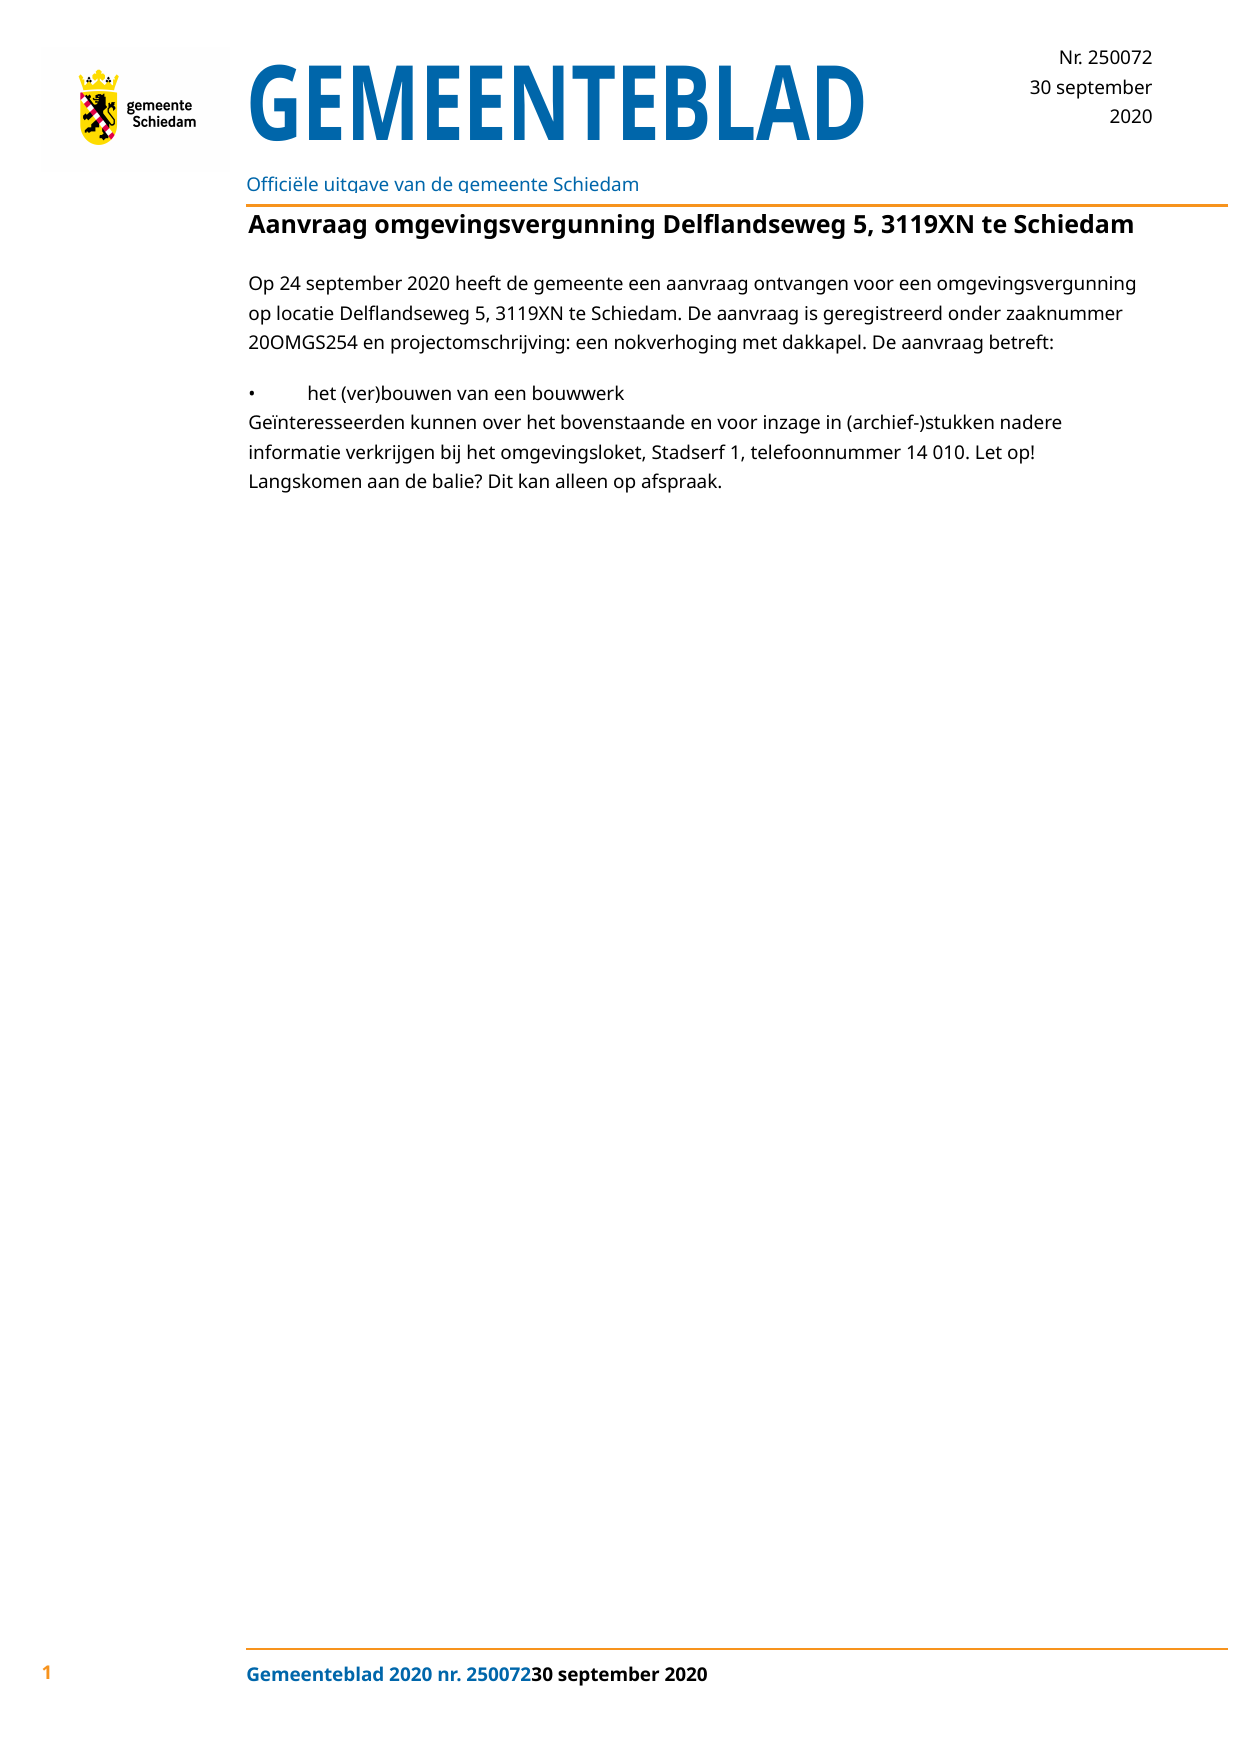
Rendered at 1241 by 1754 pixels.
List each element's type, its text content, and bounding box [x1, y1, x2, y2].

list het (ver)bouwen van een bouwwerk [248, 380, 1152, 406]
text Geïnteresseerden kunnen over het bovenstaande en voor inzage in (archief-)stukken nadere informatie verkrijgen bij het omgevingsloket, Stadserf 1, telefoonnummer 14 010. Let op! Langskomen aan de balie? Dit kan alleen op afspraak. [248, 409, 1152, 494]
picture [41, 47, 231, 172]
text Aanvraag omgevingsvergunning Delflandseweg 5, 3119XN te Schiedam [248, 207, 1152, 241]
text Op 24 september 2020 heeft de gemeente een aanvraag ontvangen voor een omgevingsvergunning op locatie Delflandseweg 5, 3119XN te Schiedam. De aanvraag is geregistreerd onder zaaknummer 20OMGS254 en projectomschrijving: een nokverhoging met dakkapel. De aanvraag betreft: [248, 270, 1152, 355]
